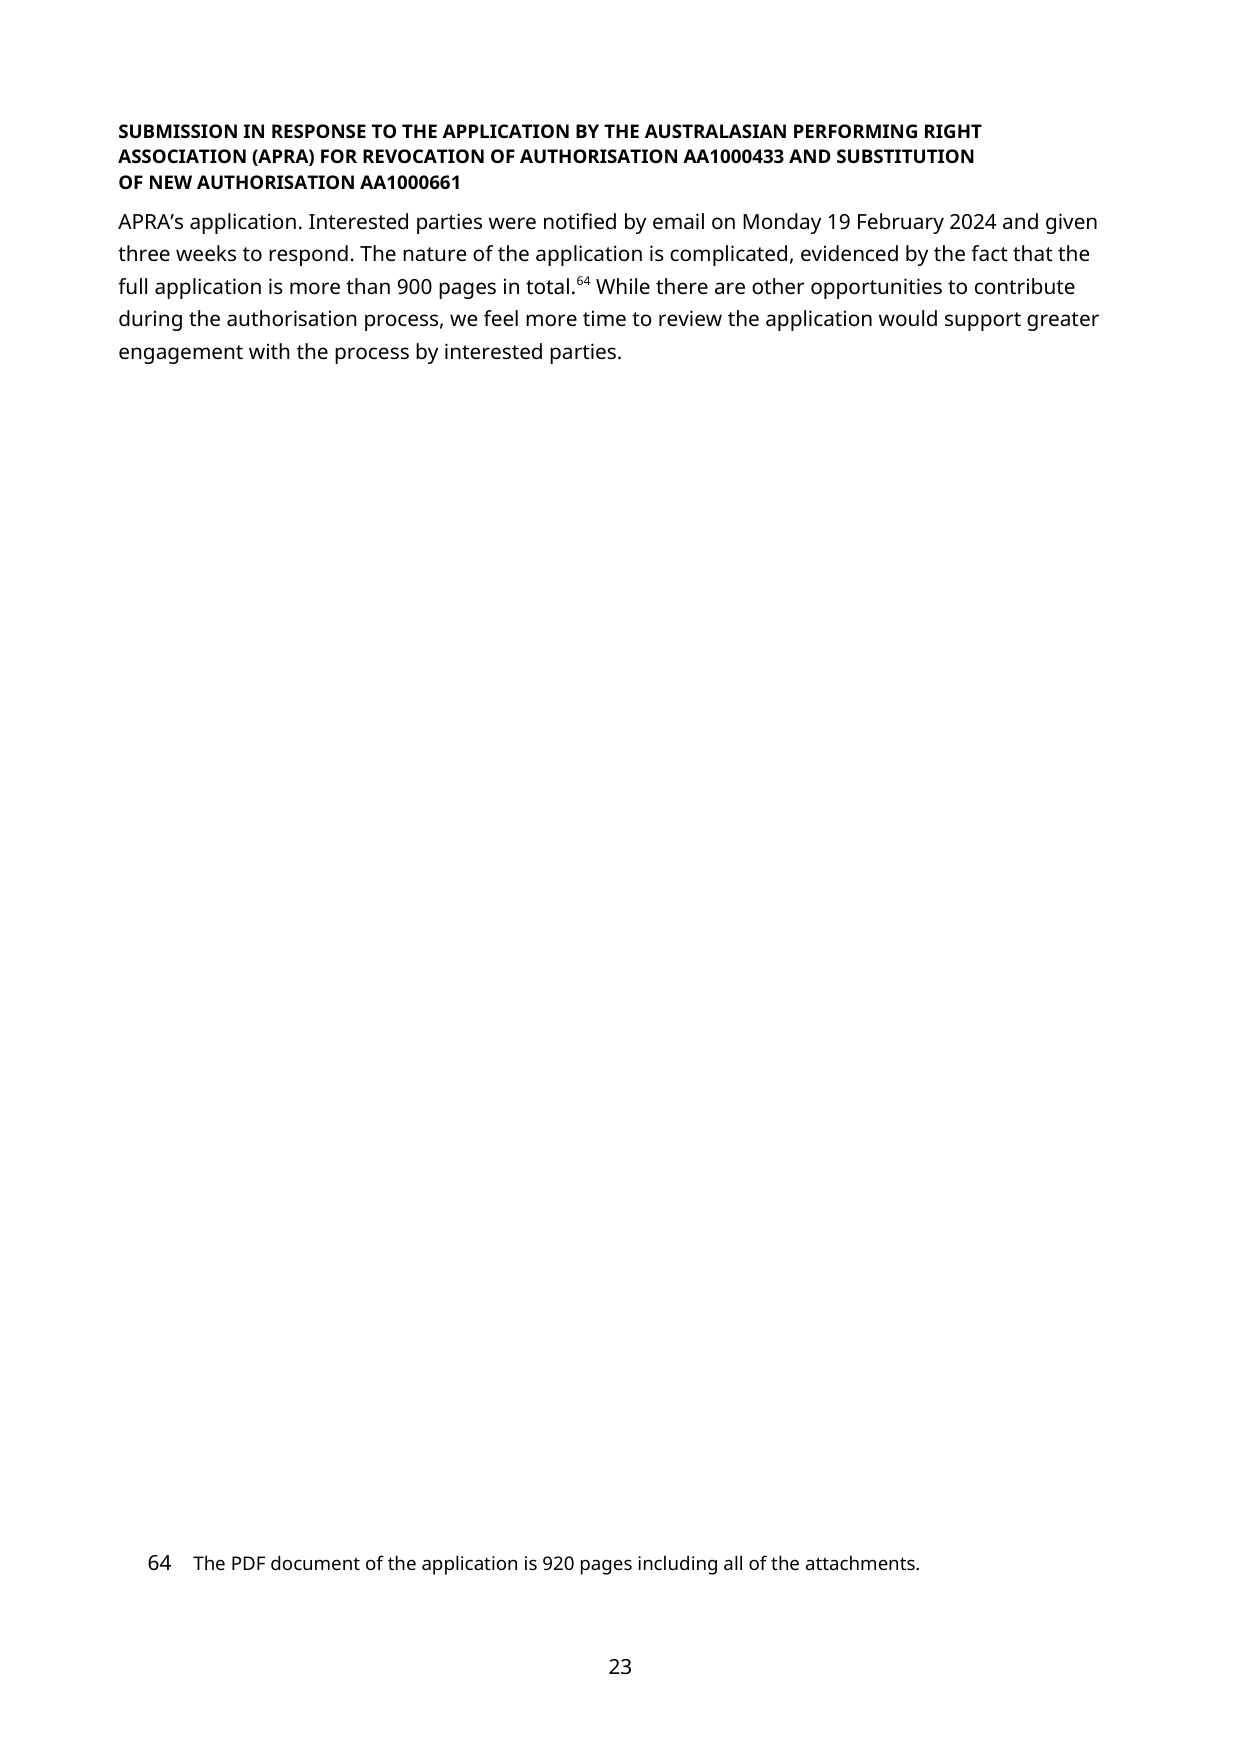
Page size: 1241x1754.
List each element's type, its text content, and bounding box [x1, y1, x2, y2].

text APRA’s application. Interested parties were notified by email on Monday 19 February 2024 and given three weeks to respond. The nature of the application is complicated, evidenced by the fact that the full application is more than 900 pages in total. While there are other opportunities to contribute during the authorisation process, we feel more time to review the application would support greater engagement with the process by interested parties. [118, 207, 1122, 366]
text The PDF document of the application is 920 pages including all of the attachments. [147, 1548, 1122, 1577]
